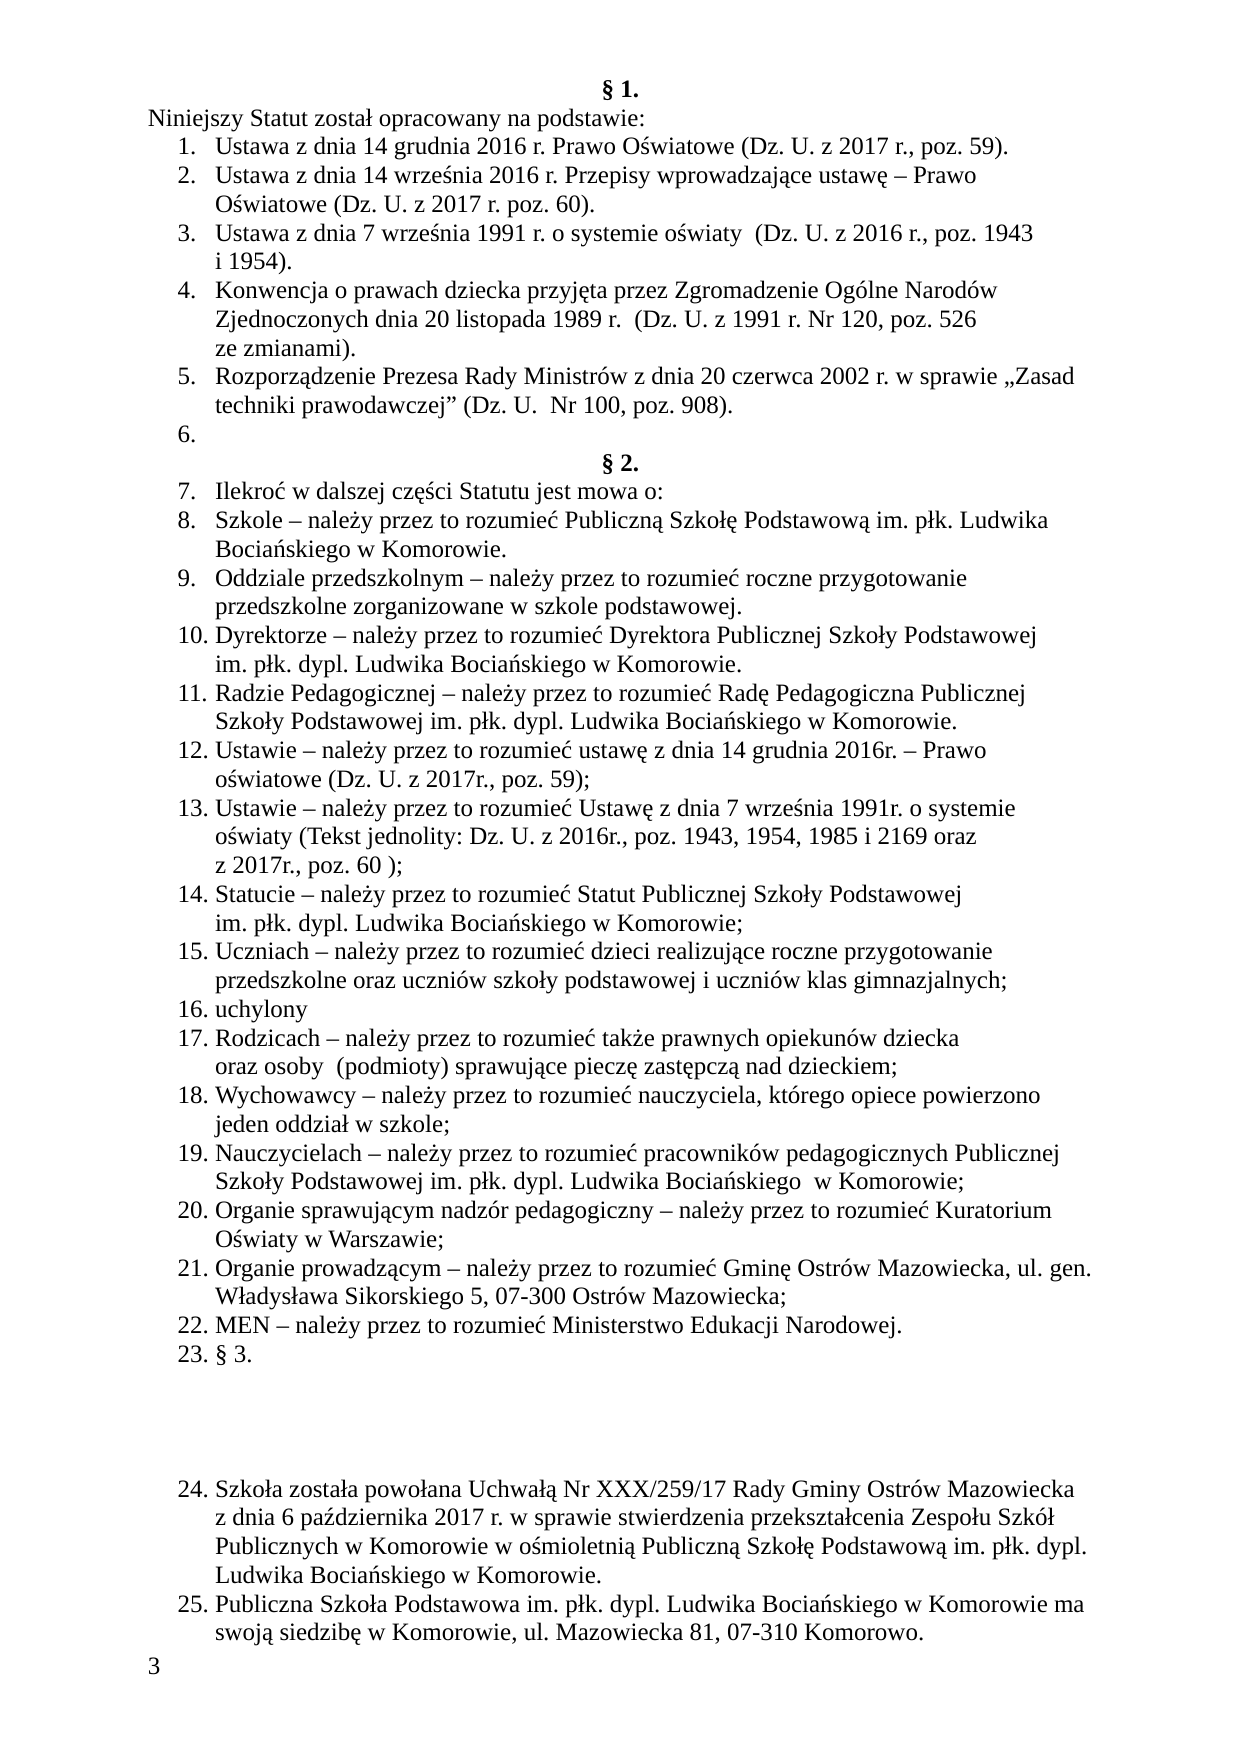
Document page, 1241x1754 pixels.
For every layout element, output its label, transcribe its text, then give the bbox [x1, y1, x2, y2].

subtitle Wychowawcy – należy przez to rozumieć nauczyciela, którego opiece powierzono jeden oddział w szkole; [177, 1080, 1092, 1138]
text § 2. [148, 448, 1092, 476]
subtitle Szkole – należy przez to rozumieć Publiczną Szkołę Podstawową im. płk. Ludwika Bociańskiego w Komorowie. [177, 505, 1092, 563]
subtitle § 3. [177, 1339, 1092, 1368]
subtitle Organie prowadzącym – należy przez to rozumieć Gminę Ostrów Mazowiecka, ul. gen. Władysława Sikorskiego 5, 07-300 Ostrów Mazowiecka; [177, 1253, 1092, 1310]
subtitle Konwencja o prawach dziecka przyjęta przez Zgromadzenie Ogólne Narodów Zjednoczonych dnia 20 listopada 1989 r. (Dz. U. z 1991 r. Nr 120, poz. 526 ze zmianami). [177, 275, 1092, 361]
subtitle Ustawa z dnia 7 września 1991 r. o systemie oświaty (Dz. U. z 2016 r., poz. 1943 i 1954). [177, 218, 1092, 275]
subtitle Ustawie – należy przez to rozumieć Ustawę z dnia 7 września 1991r. o systemie oświaty (Tekst jednolity: Dz. U. z 2016r., poz. 1943, 1954, 1985 i 2169 oraz z 2017r., poz. 60 ); [177, 793, 1092, 879]
subtitle Ustawa z dnia 14 grudnia 2016 r. Prawo Oświatowe (Dz. U. z 2017 r., poz. 59). [177, 131, 1092, 160]
subtitle Nauczycielach – należy przez to rozumieć pracowników pedagogicznych Publicznej Szkoły Podstawowej im. płk. dypl. Ludwika Bociańskiego w Komorowie; [177, 1138, 1092, 1195]
subtitle Organie sprawującym nadzór pedagogiczny – należy przez to rozumieć Kuratorium Oświaty w Warszawie; [177, 1195, 1092, 1253]
text Niniejszy Statut został opracowany na podstawie: [148, 103, 1092, 131]
subtitle Ustawa z dnia 14 września 2016 r. Przepisy wprowadzające ustawę – Prawo Oświatowe (Dz. U. z 2017 r. poz. 60). [177, 160, 1092, 218]
subtitle Radzie Pedagogicznej – należy przez to rozumieć Radę Pedagogiczna Publicznej Szkoły Podstawowej im. płk. dypl. Ludwika Bociańskiego w Komorowie. [177, 678, 1092, 735]
subtitle Publiczna Szkoła Podstawowa im. płk. dypl. Ludwika Bociańskiego w Komorowie ma swoją siedzibę w Komorowie, ul. Mazowiecka 81, 07-310 Komorowo. [177, 1589, 1092, 1646]
text § 1. [148, 74, 1092, 103]
subtitle Szkoła została powołana Uchwałą Nr XXX/259/17 Rady Gminy Ostrów Mazowiecka z dnia 6 października 2017 r. w sprawie stwierdzenia przekształcenia Zespołu Szkół Publicznych w Komorowie w ośmioletnią Publiczną Szkołę Podstawową im. płk. dypl. Ludwika Bociańskiego w Komorowie. [177, 1474, 1092, 1589]
subtitle Oddziale przedszkolnym – należy przez to rozumieć roczne przygotowanie przedszkolne zorganizowane w szkole podstawowej. [177, 563, 1092, 620]
subtitle Uczniach – należy przez to rozumieć dzieci realizujące roczne przygotowanie przedszkolne oraz uczniów szkoły podstawowej i uczniów klas gimnazjalnych; [177, 936, 1092, 994]
subtitle Rozporządzenie Prezesa Rady Ministrów z dnia 20 czerwca 2002 r. w sprawie „Zasad techniki prawodawczej” (Dz. U. Nr 100, poz. 908). [177, 361, 1092, 419]
subtitle MEN – należy przez to rozumieć Ministerstwo Edukacji Narodowej. [177, 1310, 1092, 1339]
subtitle uchylony [177, 994, 1092, 1023]
subtitle Ilekroć w dalszej części Statutu jest mowa o: [177, 476, 1092, 505]
subtitle Rodzicach – należy przez to rozumieć także prawnych opiekunów dziecka oraz osoby (podmioty) sprawujące pieczę zastępczą nad dzieckiem; [177, 1023, 1092, 1080]
subtitle Dyrektorze – należy przez to rozumieć Dyrektora Publicznej Szkoły Podstawowej im. płk. dypl. Ludwika Bociańskiego w Komorowie. [177, 620, 1092, 678]
subtitle Statucie – należy przez to rozumieć Statut Publicznej Szkoły Podstawowej im. płk. dypl. Ludwika Bociańskiego w Komorowie; [177, 879, 1092, 936]
subtitle Ustawie – należy przez to rozumieć ustawę z dnia 14 grudnia 2016r. – Prawo oświatowe (Dz. U. z 2017r., poz. 59); [177, 735, 1092, 793]
